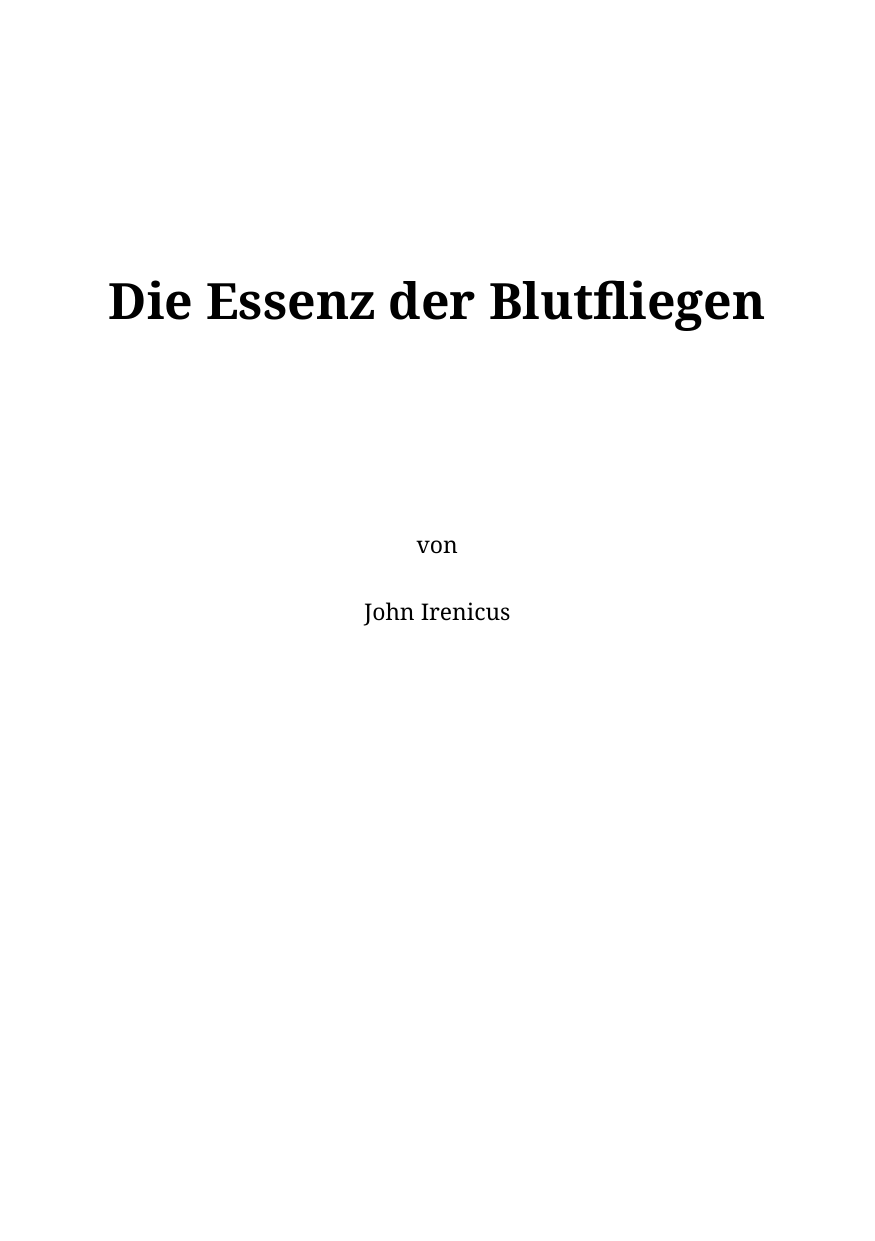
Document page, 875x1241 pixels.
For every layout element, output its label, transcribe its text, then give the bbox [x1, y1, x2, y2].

text John Irenicus [65, 595, 809, 627]
subtitle Die Essenz der Blutfliegen [65, 266, 809, 334]
text von [65, 529, 809, 560]
